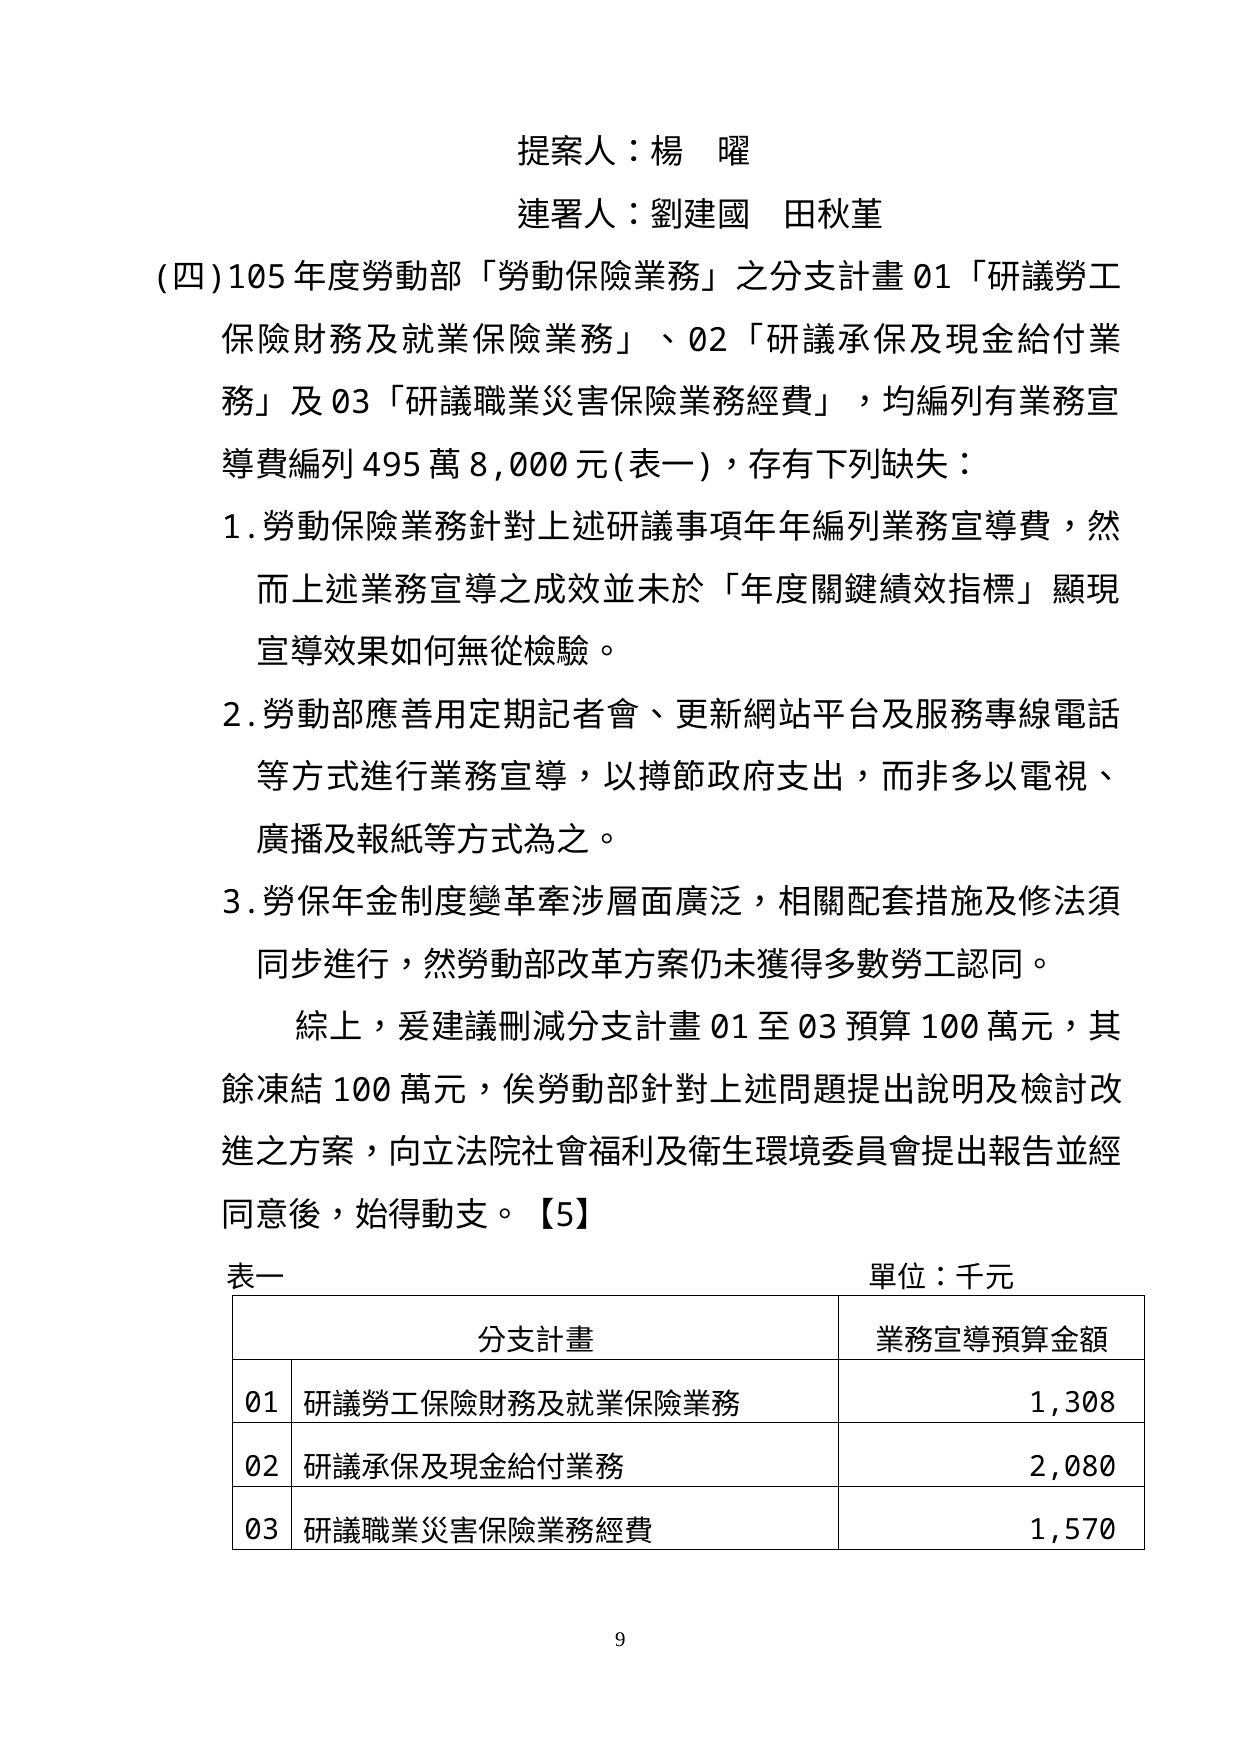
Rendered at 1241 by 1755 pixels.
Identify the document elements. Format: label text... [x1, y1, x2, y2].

text 綜上，爰建議刪減分支計畫01至03預算100萬元，其餘凍結100萬元，俟勞動部針對上述問題提出說明及檢討改進之方案，向立法院社會福利及衛生環境委員會提出報告並經同意後，始得動支。【5】 [221, 983, 1122, 1233]
table_cell 研議職業災害保險業務經費 [292, 1487, 838, 1549]
table_cell 01 [233, 1360, 291, 1422]
text 3.勞保年金制度變革牽涉層面廣泛，相關配套措施及修法須同步進行，然勞動部改革方案仍未獲得多數勞工認同。 [221, 858, 1122, 983]
table_cell 03 [233, 1487, 291, 1549]
table_cell 研議勞工保險財務及就業保險業務 [292, 1360, 838, 1422]
table_cell 1,308 [839, 1360, 1144, 1422]
text 1.勞動保險業務針對上述研議事項年年編列業務宣導費，然而上述業務宣導之成效並未於「年度關鍵績效指標」顯現，宣導效果如何無從檢驗。 [221, 483, 1122, 670]
table_cell 1,570 [839, 1487, 1144, 1549]
text 提案人：楊 曜 [118, 108, 1122, 170]
text 2.勞動部應善用定期記者會、更新網站平台及服務專線電話等方式進行業務宣導，以撙節政府支出，而非多以電視、廣播及報紙等方式為之。 [221, 670, 1122, 858]
text 表一 單位：千元 [118, 1233, 1122, 1295]
text (四)105年度勞動部「勞動保險業務」之分支計畫01「研議勞工保險財務及就業保險業務」、02「研議承保及現金給付業務」及03「研議職業災害保險業務經費」，均編列有業務宣導費編列495萬8,000元(表一)，存有下列缺失： [152, 233, 1122, 483]
table_header 分支計畫 [233, 1296, 838, 1359]
text 連署人：劉建國 田秋堇 [118, 170, 1122, 233]
table_cell 02 [233, 1423, 291, 1486]
table_header 業務宣導預算金額 [839, 1296, 1144, 1359]
table_cell 2,080 [839, 1423, 1144, 1486]
table_cell 研議承保及現金給付業務 [292, 1423, 838, 1486]
